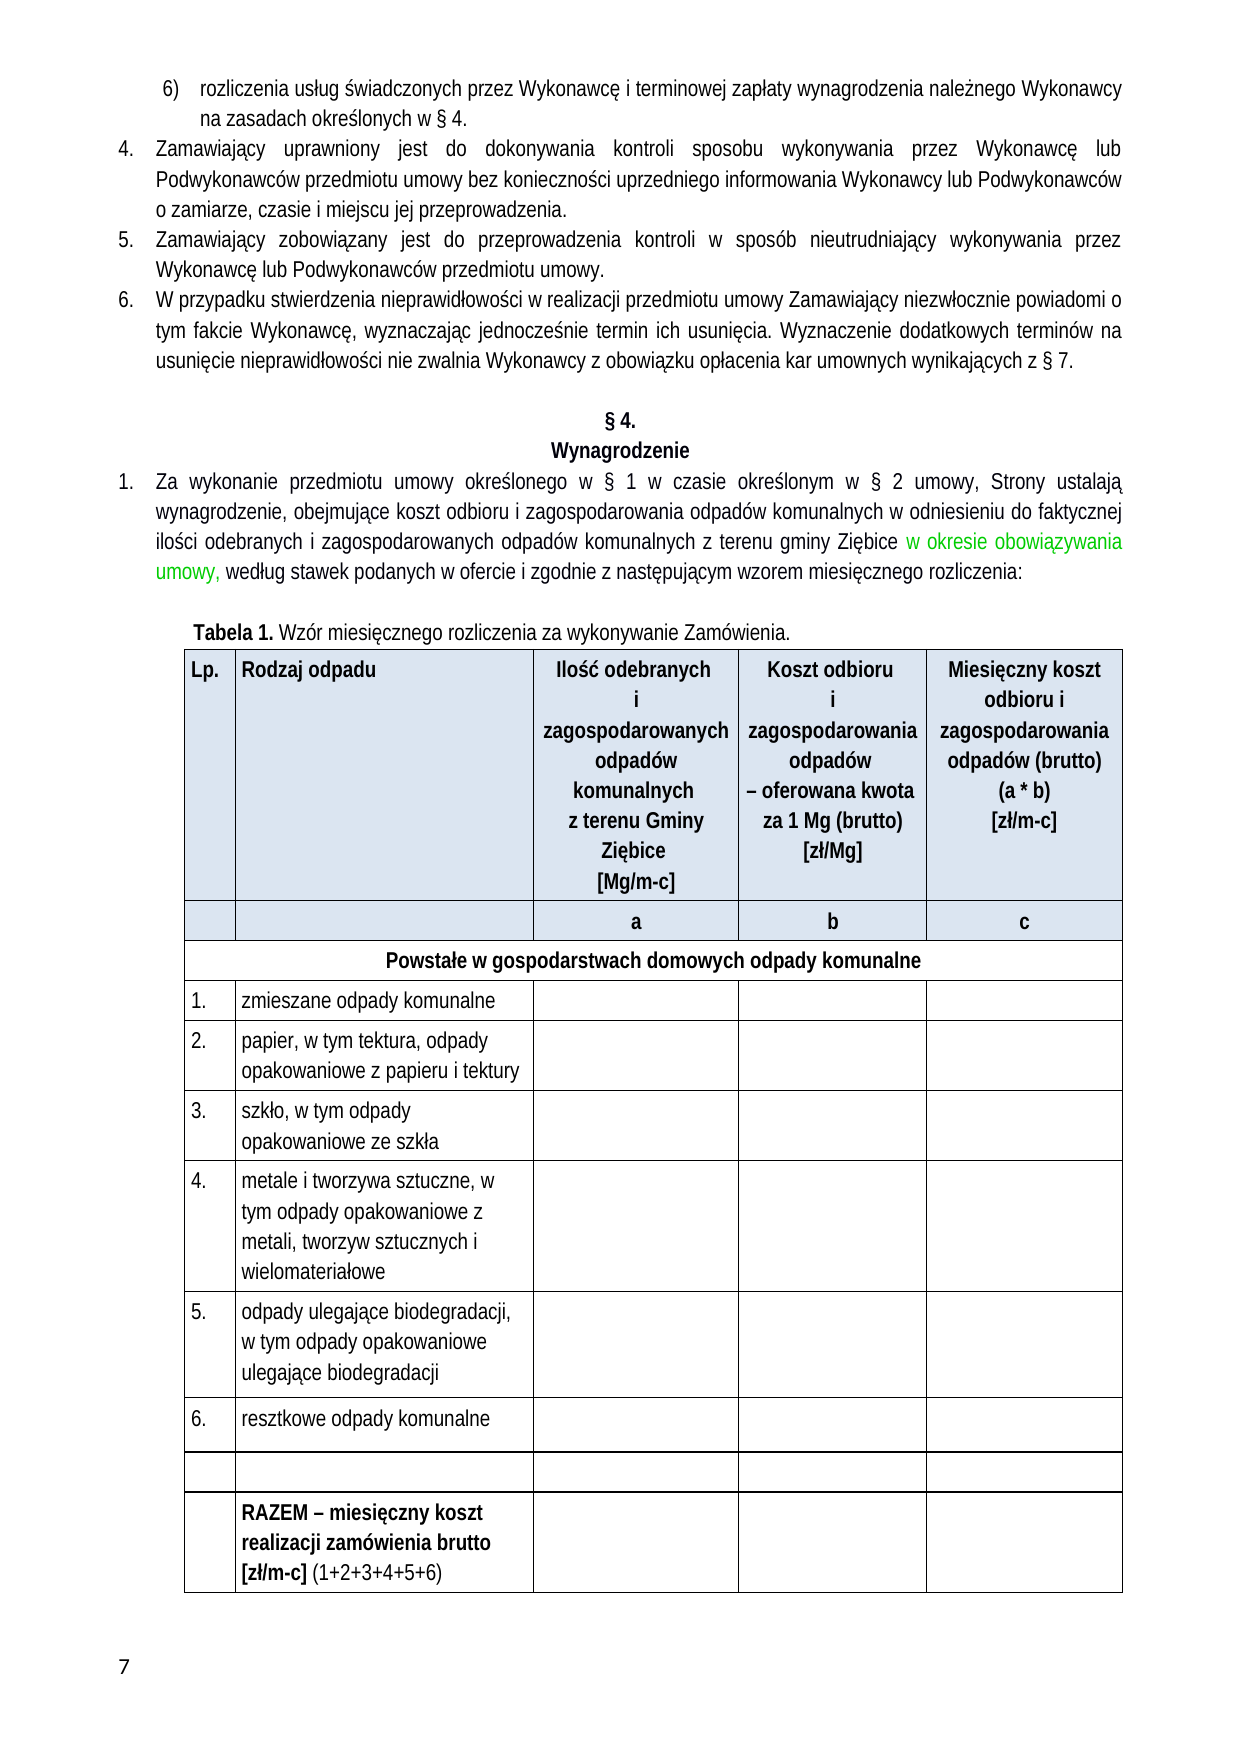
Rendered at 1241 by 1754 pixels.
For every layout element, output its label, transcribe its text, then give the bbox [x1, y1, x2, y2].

table_cell [927, 981, 1122, 1020]
table_cell [739, 1021, 926, 1090]
table_cell 3. [185, 1091, 235, 1160]
table_cell [534, 1292, 738, 1397]
table_cell 5. [185, 1292, 235, 1397]
table_cell [927, 1453, 1122, 1491]
table_cell zmieszane odpady komunalne [236, 981, 533, 1020]
table_cell [739, 1493, 926, 1592]
list Za wykonanie przedmiotu umowy określonego w § 1 w czasie określonym w § 2 umowy, Strony ustalają wynagrodzenie, obejmujące koszt odbioru i zagospodarowania odpadów komunalnych w odniesieniu do faktycznej ilości odebranych i zagospodarowanych odpadów komunalnych z terenu gminy Ziębice w okresie obowiązywania umowy, według stawek podanych w ofercie i zgodnie z następującym wzorem miesięcznego rozliczenia: [118, 468, 1122, 585]
table_cell b [739, 901, 926, 940]
table_cell [739, 1398, 926, 1451]
table_cell [927, 1161, 1122, 1291]
table_cell [739, 1453, 926, 1491]
table_cell [534, 1091, 738, 1160]
text Tabela 1. Wzór miesięcznego rozliczenia za wykonywanie Zamówienia. [118, 619, 1127, 645]
table_cell c [927, 901, 1122, 940]
table_cell [739, 981, 926, 1020]
table_cell [534, 1453, 738, 1491]
table_cell [739, 1091, 926, 1160]
table_cell [534, 1161, 738, 1291]
table_cell 4. [185, 1161, 235, 1291]
table_cell [534, 1021, 738, 1090]
table_cell [927, 1493, 1122, 1592]
table_cell [534, 1398, 738, 1451]
table_cell [185, 901, 235, 940]
list rozliczenia usług świadczonych przez Wykonawcę i terminowej zapłaty wynagrodzenia należnego Wykonawcy na zasadach określonych w § 4. [162, 75, 1122, 132]
table_cell [739, 1292, 926, 1397]
table_cell [236, 1453, 533, 1491]
list Zamawiający zobowiązany jest do przeprowadzenia kontroli w sposób nieutrudniający wykonywania przez Wykonawcę lub Podwykonawców przedmiotu umowy. [118, 226, 1122, 283]
text Wynagrodzenie [118, 437, 1122, 464]
table_cell [236, 901, 533, 940]
table_cell Powstałe w gospodarstwach domowych odpady komunalne [185, 941, 1122, 980]
table_cell [185, 1453, 235, 1491]
table_cell 2. [185, 1021, 235, 1090]
table_cell resztkowe odpady komunalne [236, 1398, 533, 1451]
text § 4. [118, 407, 1122, 434]
table_cell [185, 1493, 235, 1592]
table_header Rodzaj odpadu [236, 650, 533, 900]
table_cell RAZEM – miesięczny koszt realizacji zamówienia brutto [zł/m-c] (1+2+3+4+5+6) [236, 1493, 533, 1592]
list W przypadku stwierdzenia nieprawidłowości w realizacji przedmiotu umowy Zamawiający niezwłocznie powiadomi o tym fakcie Wykonawcę, wyznaczając jednocześnie termin ich usunięcia. Wyznaczenie dodatkowych terminów na usunięcie nieprawidłowości nie zwalnia Wykonawcy z obowiązku opłacenia kar umownych wynikających z § 7. [118, 286, 1122, 373]
table_cell szkło, w tym odpady opakowaniowe ze szkła [236, 1091, 533, 1160]
table_cell [927, 1292, 1122, 1397]
table_cell odpady ulegające biodegradacji, w tym odpady opakowaniowe ulegające biodegradacji [236, 1292, 533, 1397]
table_cell [927, 1021, 1122, 1090]
table_cell metale i tworzywa sztuczne, w tym odpady opakowaniowe z metali, tworzyw sztucznych i wielomateriałowe [236, 1161, 533, 1291]
table_header Lp. [185, 650, 235, 900]
table_header Miesięczny koszt odbioru i zagospodarowania odpadów (brutto) (a * b) [zł/m-c] [927, 650, 1122, 900]
table_cell papier, w tym tektura, odpady opakowaniowe z papieru i tektury [236, 1021, 533, 1090]
table_cell 6. [185, 1398, 235, 1451]
table_cell [739, 1161, 926, 1291]
table_cell [927, 1398, 1122, 1451]
table_cell [927, 1091, 1122, 1160]
table_cell 1. [185, 981, 235, 1020]
table_header Ilość odebranych i zagospodarowanych odpadów komunalnych z terenu Gminy Ziębice [Mg/m-c] [534, 650, 738, 900]
table_header Koszt odbioru i zagospodarowania odpadów – oferowana kwota za 1 Mg (brutto) [zł/Mg] [739, 650, 926, 900]
list Zamawiający uprawniony jest do dokonywania kontroli sposobu wykonywania przez Wykonawcę lub Podwykonawców przedmiotu umowy bez konieczności uprzedniego informowania Wykonawcy lub Podwykonawców o zamiarze, czasie i miejscu jej przeprowadzenia. [118, 135, 1122, 222]
table_cell [534, 1493, 738, 1592]
table_cell [534, 981, 738, 1020]
table_cell a [534, 901, 738, 940]
